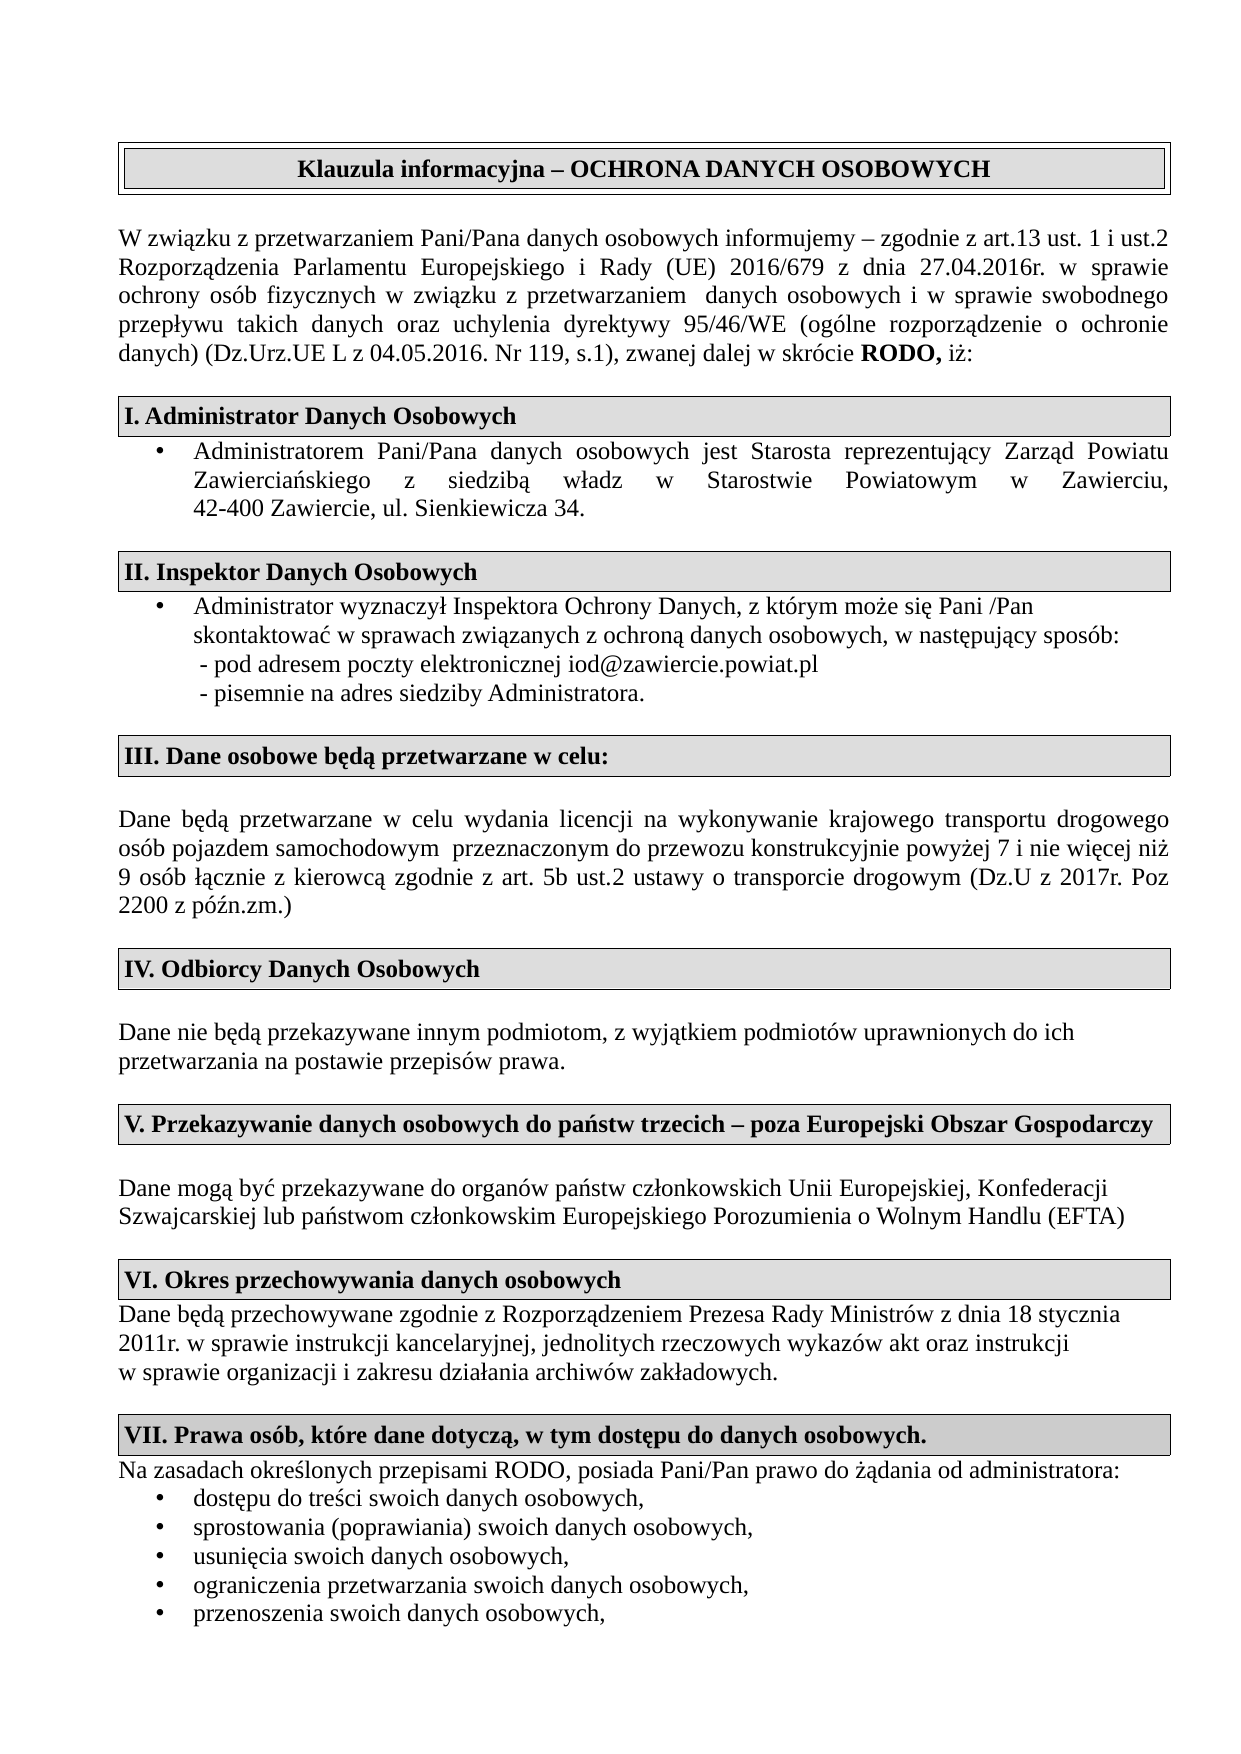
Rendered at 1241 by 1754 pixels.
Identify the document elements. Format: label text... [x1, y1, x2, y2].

table_header III. Dane osobowe będą przetwarzane w celu: [119, 736, 1170, 776]
text Dane będą przechowywane zgodnie z Rozporządzeniem Prezesa Rady Ministrów z dnia 18 stycznia 2011r. w sprawie instrukcji kancelaryjnej, jednolitych rzeczowych wykazów akt oraz instrukcji w sprawie organizacji i zakresu działania archiwów zakładowych. [118, 1300, 1170, 1386]
list - pisemnie na adres siedziby Administratora. [156, 678, 1170, 706]
text Dane mogą być przekazywane do organów państw członkowskich Unii Europejskiej, Konfederacji Szwajcarskiej lub państwom członkowskim Europejskiego Porozumienia o Wolnym Handlu (EFTA) [118, 1173, 1170, 1230]
text Na zasadach określonych przepisami RODO, posiada Pani/Pan prawo do żądania od administratora: [118, 1456, 1170, 1483]
list przenoszenia swoich danych osobowych, [156, 1598, 1170, 1627]
text Dane nie będą przekazywane innym podmiotom, z wyjątkiem podmiotów uprawnionych do ich przetwarzania na postawie przepisów prawa. [118, 1017, 1170, 1075]
table_header VII. Prawa osób, które dane dotyczą, w tym dostępu do danych osobowych. [119, 1415, 1170, 1455]
list sprostowania (poprawiania) swoich danych osobowych, [156, 1512, 1170, 1541]
text Dane będą przetwarzane w celu wydania licencji na wykonywanie krajowego transportu drogowego osób pojazdem samochodowym przeznaczonym do przewozu konstrukcyjnie powyżej 7 i nie więcej niż 9 osób łącznie z kierowcą zgodnie z art. 5b ust.2 ustawy o transporcie drogowym (Dz.U z 2017r. Poz 2200 z późn.zm.) [118, 804, 1170, 919]
list ograniczenia przetwarzania swoich danych osobowych, [156, 1570, 1170, 1598]
list Administrator wyznaczył Inspektora Ochrony Danych, z którym może się Pani /Pan skontaktować w sprawach związanych z ochroną danych osobowych, w następujący sposób: [156, 592, 1170, 649]
table_header [119, 143, 1170, 194]
table_header V. Przekazywanie danych osobowych do państw trzecich – poza Europejski Obszar Gospodarczy [119, 1105, 1170, 1144]
list dostępu do treści swoich danych osobowych, [156, 1483, 1170, 1512]
list Administratorem Pani/Pana danych osobowych jest Starosta reprezentujący Zarząd Powiatu Zawierciańskiego z siedzibą władz w Starostwie Powiatowym w Zawierciu, 42-400 Zawiercie, ul. Sienkiewicza 34. [156, 437, 1170, 522]
table_header Klauzula informacyjna – OCHRONA DANYCH OSOBOWYCH [125, 149, 1164, 188]
list - pod adresem poczty elektronicznej iod@zawiercie.powiat.pl [156, 649, 1170, 678]
list usunięcia swoich danych osobowych, [156, 1541, 1170, 1570]
text W związku z przetwarzaniem Pani/Pana danych osobowych informujemy – zgodnie z art.13 ust. 1 i ust.2 Rozporządzenia Parlamentu Europejskiego i Rady (UE) 2016/679 z dnia 27.04.2016r. w sprawie ochrony osób fizycznych w związku z przetwarzaniem danych osobowych i w sprawie swobodnego przepływu takich danych oraz uchylenia dyrektywy 95/46/WE (ogólne rozporządzenie o ochronie danych) (Dz.Urz.UE L z 04.05.2016. Nr 119, s.1), zwanej dalej w skrócie RODO, iż: [118, 223, 1170, 367]
table_header IV. Odbiorcy Danych Osobowych [119, 949, 1170, 988]
table_header II. Inspektor Danych Osobowych [119, 552, 1170, 591]
table_header VI. Okres przechowywania danych osobowych [119, 1260, 1170, 1299]
table_header I. Administrator Danych Osobowych [119, 397, 1170, 436]
